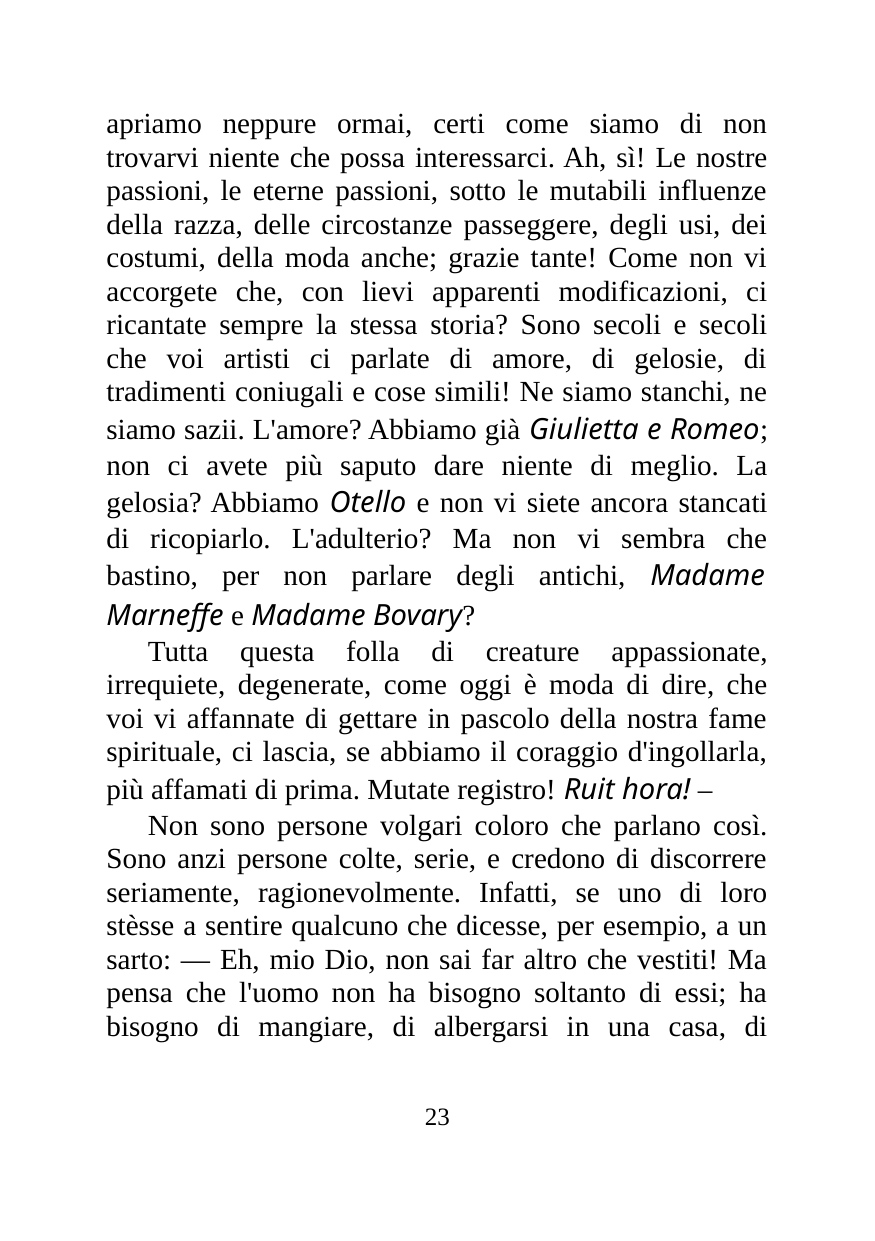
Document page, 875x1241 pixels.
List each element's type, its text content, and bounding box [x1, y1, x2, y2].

text apriamo neppure ormai, certi come siamo di non trovarvi niente che possa interessarci. Ah, sì! Le nostre passioni, le eterne passioni, sotto le mutabili influenze della razza, delle circostanze passeggere, degli usi, dei costumi, della moda anche; grazie tante! Come non vi accorgete che, con lievi apparenti modificazioni, ci ricantate sempre la stessa storia? Sono secoli e secoli che voi artisti ci parlate di amore, di gelosie, di tradimenti coniugali e cose simili! Ne siamo stanchi, ne siamo sazii. L'amore? Abbiamo già Giulietta e Romeo; non ci avete più saputo dare niente di meglio. La gelosia? Abbiamo Otello e non vi siete ancora stancati di ricopiarlo. L'adulterio? Ma non vi sembra che bastino, per non parlare degli antichi, Madame Marneffe e Madame Bovary? [106, 106, 768, 634]
text Tutta questa folla di creature appassionate, irrequiete, degenerate, come oggi è moda di dire, che voi vi affannate di gettare in pascolo della nostra fame spirituale, ci lascia, se abbiamo il coraggio d'ingollarla, più affamati di prima. Mutate registro! Ruit hora! – [106, 634, 768, 808]
text Non sono persone volgari coloro che parlano così. Sono anzi persone colte, serie, e credono di discorrere seriamente, ragionevolmente. Infatti, se uno di loro stèsse a sentire qualcuno che dicesse, per esempio, a un sarto: — Eh, mio Dio, non sai far altro che vestiti! Ma pensa che l'uomo non ha bisogno soltanto di essi; ha bisogno di mangiare, di albergarsi in una casa, di [106, 808, 768, 1043]
